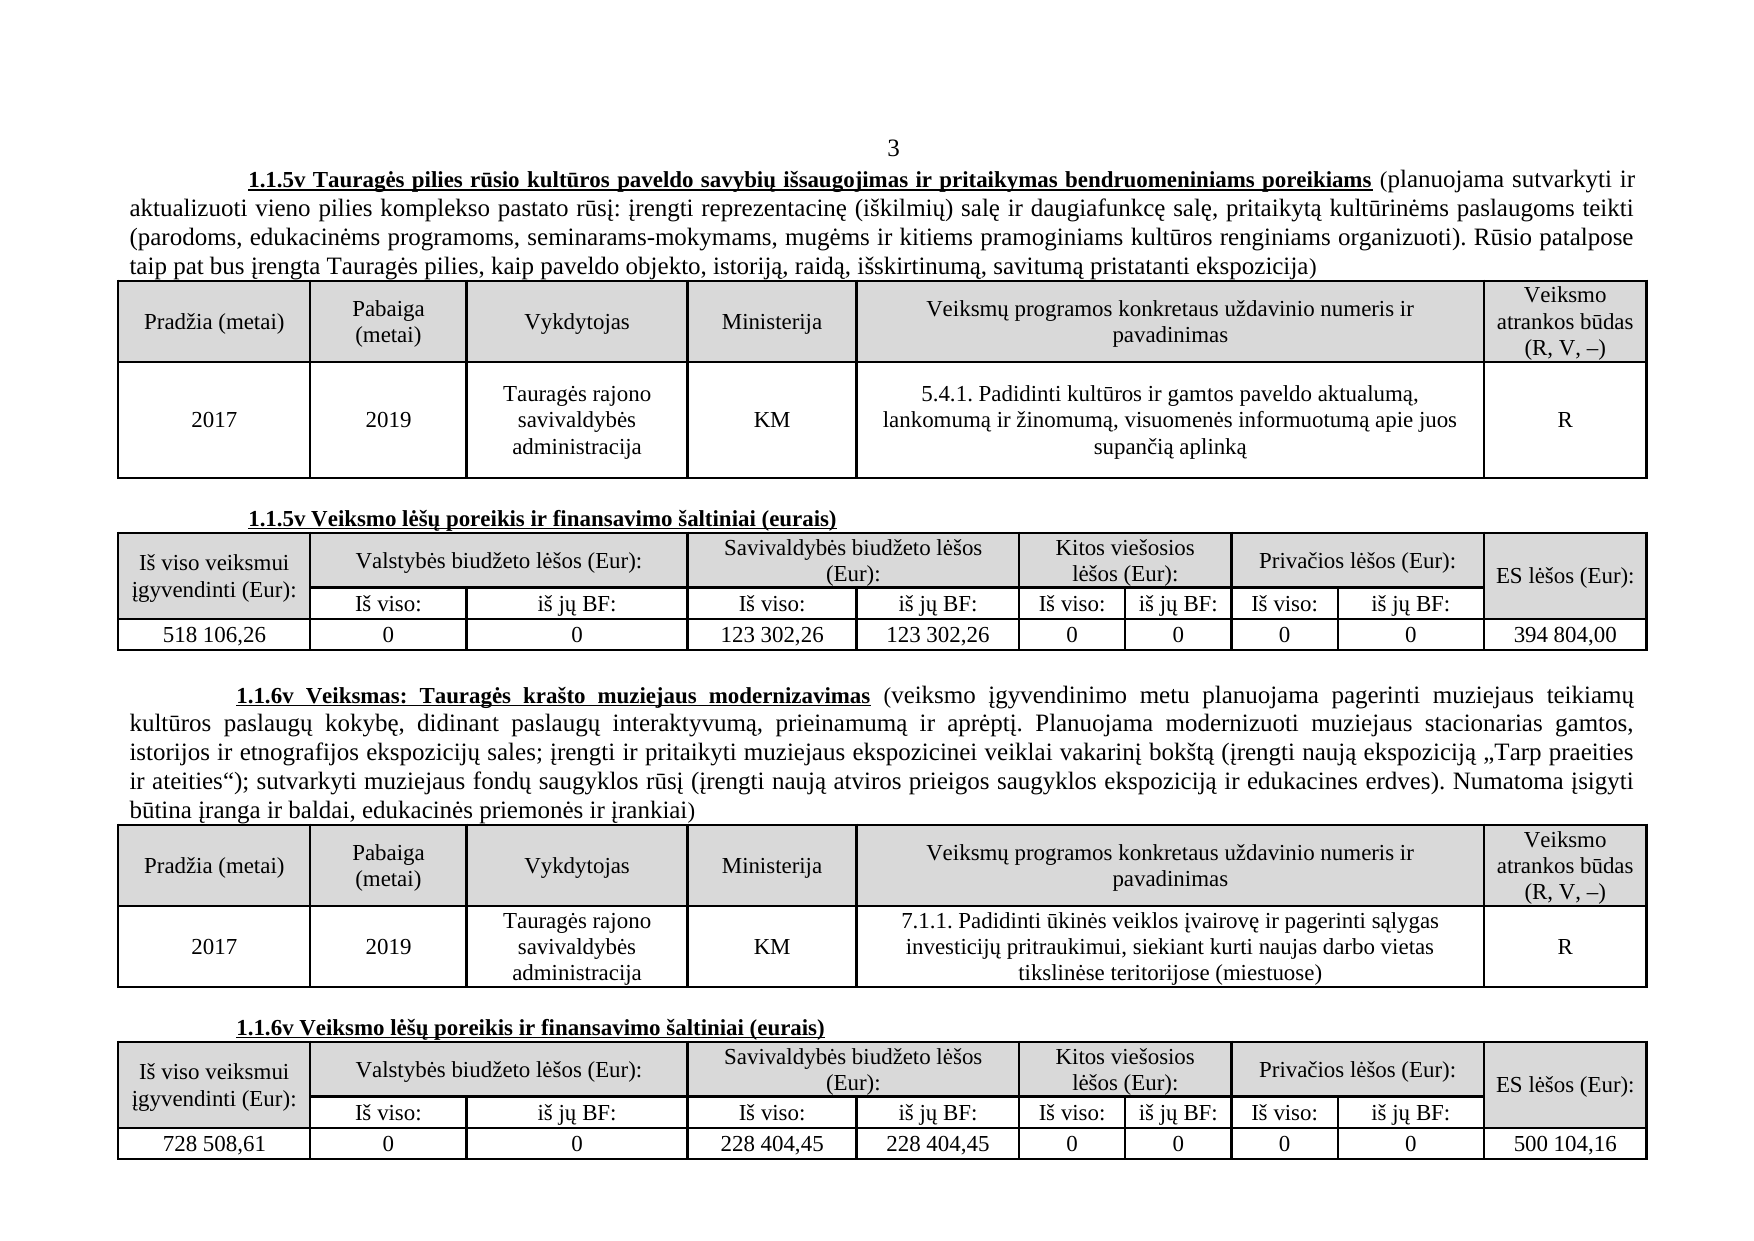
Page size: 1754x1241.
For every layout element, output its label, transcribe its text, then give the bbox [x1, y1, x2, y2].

table_cell Privačios lėšos (Eur): [1233, 1043, 1483, 1095]
table_cell iš jų BF: [1339, 589, 1483, 618]
table_cell Iš viso: [1020, 1098, 1124, 1127]
table_cell Iš viso: [311, 1098, 465, 1127]
table_cell 2017 [119, 907, 309, 986]
table_cell 0 [468, 1129, 686, 1158]
table_cell Tauragės rajono savivaldybės administracija [468, 363, 686, 477]
table_cell iš jų BF: [468, 589, 686, 618]
table_cell Pabaiga (metai) [311, 826, 465, 905]
table_cell Kitos viešosios lėšos (Eur): [1020, 534, 1230, 586]
table_cell Iš viso: [1020, 589, 1124, 618]
table_cell 394 804,00 [1485, 620, 1645, 649]
table_header 1.1.6v Veiksmas: Tauragės krašto muziejaus modernizavimas (veiksmo įgyvendinimo metu planuojama pagerinti muziejaus teikiamų kultūros paslaugų kokybę, didinant paslaugų interaktyvumą, prieinamumą ir aprėptį. Planuojama modernizuoti muziejaus stacionarias gamtos, istorijos ir etnografijos ekspozicijų sales; įrengti ir pritaikyti muziejaus ekspozicinei veiklai vakarinį bokštą (įrengti naują ekspoziciją „Tarp praeities ir ateities“); sutvarkyti muziejaus fondų saugyklos rūsį (įrengti naują atviros prieigos saugyklos ekspoziciją ir edukacines erdves). Numatoma įsigyti būtina įranga ir baldai, edukacinės priemonės ir įrankiai) [118, 680, 1646, 823]
table_cell 0 [468, 620, 686, 649]
table_cell iš jų BF: [468, 1098, 686, 1127]
table_cell 0 [1126, 620, 1230, 649]
table_cell Vykdytojas [468, 826, 686, 905]
table_cell 228 404,45 [858, 1129, 1018, 1158]
table_cell 518 106,26 [119, 620, 309, 649]
table_cell Pradžia (metai) [119, 826, 309, 905]
table_cell Savivaldybės biudžeto lėšos (Eur): [689, 1043, 1018, 1095]
table_cell Pradžia (metai) [119, 282, 309, 361]
table_cell 0 [311, 1129, 465, 1158]
table_cell KM [689, 907, 855, 986]
table_cell Iš viso veiksmui įgyvendinti (Eur): [119, 1043, 309, 1127]
table_cell Savivaldybės biudžeto lėšos (Eur): [689, 534, 1018, 586]
table_cell 1.1.6v Veiksmo lėšų poreikis ir finansavimo šaltiniai (eurais) [118, 988, 1646, 1041]
table_cell 123 302,26 [689, 620, 855, 649]
table_cell 2019 [311, 363, 465, 477]
table_cell 0 [1339, 1129, 1483, 1158]
table_cell Veiksmų programos konkretaus uždavinio numeris ir pavadinimas [858, 826, 1483, 905]
table_cell R [1485, 907, 1645, 986]
table_cell 0 [1233, 1129, 1337, 1158]
table_cell ES lėšos (Eur): [1485, 1043, 1645, 1127]
table_cell 0 [1020, 1129, 1124, 1158]
table_cell ES lėšos (Eur): [1485, 534, 1645, 618]
table_cell 5.4.1. Padidinti kultūros ir gamtos paveldo aktualumą, lankomumą ir žinomumą, visuomenės informuotumą apie juos supančią aplinką [858, 363, 1483, 477]
table_cell 228 404,45 [689, 1129, 855, 1158]
table_cell Privačios lėšos (Eur): [1233, 534, 1483, 586]
table_cell KM [689, 363, 855, 477]
table_cell 0 [1233, 620, 1337, 649]
table_cell 0 [1126, 1129, 1230, 1158]
table_cell Veiksmo atrankos būdas (R, V, –) [1485, 282, 1645, 361]
table_cell Kitos viešosios lėšos (Eur): [1020, 1043, 1230, 1095]
table_cell Valstybės biudžeto lėšos (Eur): [311, 1043, 686, 1095]
table_cell iš jų BF: [1339, 1098, 1483, 1127]
table_cell iš jų BF: [858, 1098, 1018, 1127]
table_cell 728 508,61 [119, 1129, 309, 1158]
table_cell Ministerija [689, 826, 855, 905]
table_cell Iš viso: [1233, 589, 1337, 618]
table_cell iš jų BF: [858, 589, 1018, 618]
table_cell Vykdytojas [468, 282, 686, 361]
table_cell Valstybės biudžeto lėšos (Eur): [311, 534, 686, 586]
table_cell iš jų BF: [1126, 1098, 1230, 1127]
table_cell R [1485, 363, 1645, 477]
table_cell 1.1.5v Veiksmo lėšų poreikis ir finansavimo šaltiniai (eurais) [118, 479, 1646, 532]
table_cell Veiksmų programos konkretaus uždavinio numeris ir pavadinimas [858, 282, 1483, 361]
table_cell 1.1.5v Tauragės pilies rūsio kultūros paveldo savybių išsaugojimas ir pritaikymas bendruomeniniams poreikiams (planuojama sutvarkyti ir aktualizuoti vieno pilies komplekso pastato rūsį: įrengti reprezentacinę (iškilmių) salę ir daugiafunkcę salę, pritaikytą kultūrinėms paslaugoms teikti (parodoms, edukacinėms programoms, seminarams-mokymams, mugėms ir kitiems pramoginiams kultūros renginiams organizuoti). Rūsio patalpose taip pat bus įrengta Tauragės pilies, kaip paveldo objekto, istoriją, raidą, išskirtinumą, savitumą pristatanti ekspozicija) [118, 163, 1646, 279]
table_cell Iš viso: [689, 589, 855, 618]
table_cell 0 [1339, 620, 1483, 649]
table_cell 2019 [311, 907, 465, 986]
table_cell Iš viso: [689, 1098, 855, 1127]
table_cell Iš viso veiksmui įgyvendinti (Eur): [119, 534, 309, 618]
table_cell 0 [1020, 620, 1124, 649]
table_cell iš jų BF: [1126, 589, 1230, 618]
table_cell 2017 [119, 363, 309, 477]
table_cell 7.1.1. Padidinti ūkinės veiklos įvairovę ir pagerinti sąlygas investicijų pritraukimui, siekiant kurti naujas darbo vietas tikslinėse teritorijose (miestuose) [858, 907, 1483, 986]
table_cell Pabaiga (metai) [311, 282, 465, 361]
table_cell Veiksmo atrankos būdas (R, V, –) [1485, 826, 1645, 905]
table_cell Iš viso: [1233, 1098, 1337, 1127]
table_cell 123 302,26 [858, 620, 1018, 649]
table_cell Iš viso: [311, 589, 465, 618]
table_cell Tauragės rajono savivaldybės administracija [468, 907, 686, 986]
table_cell 500 104,16 [1485, 1129, 1645, 1158]
table_cell 0 [311, 620, 465, 649]
table_cell Ministerija [689, 282, 855, 361]
